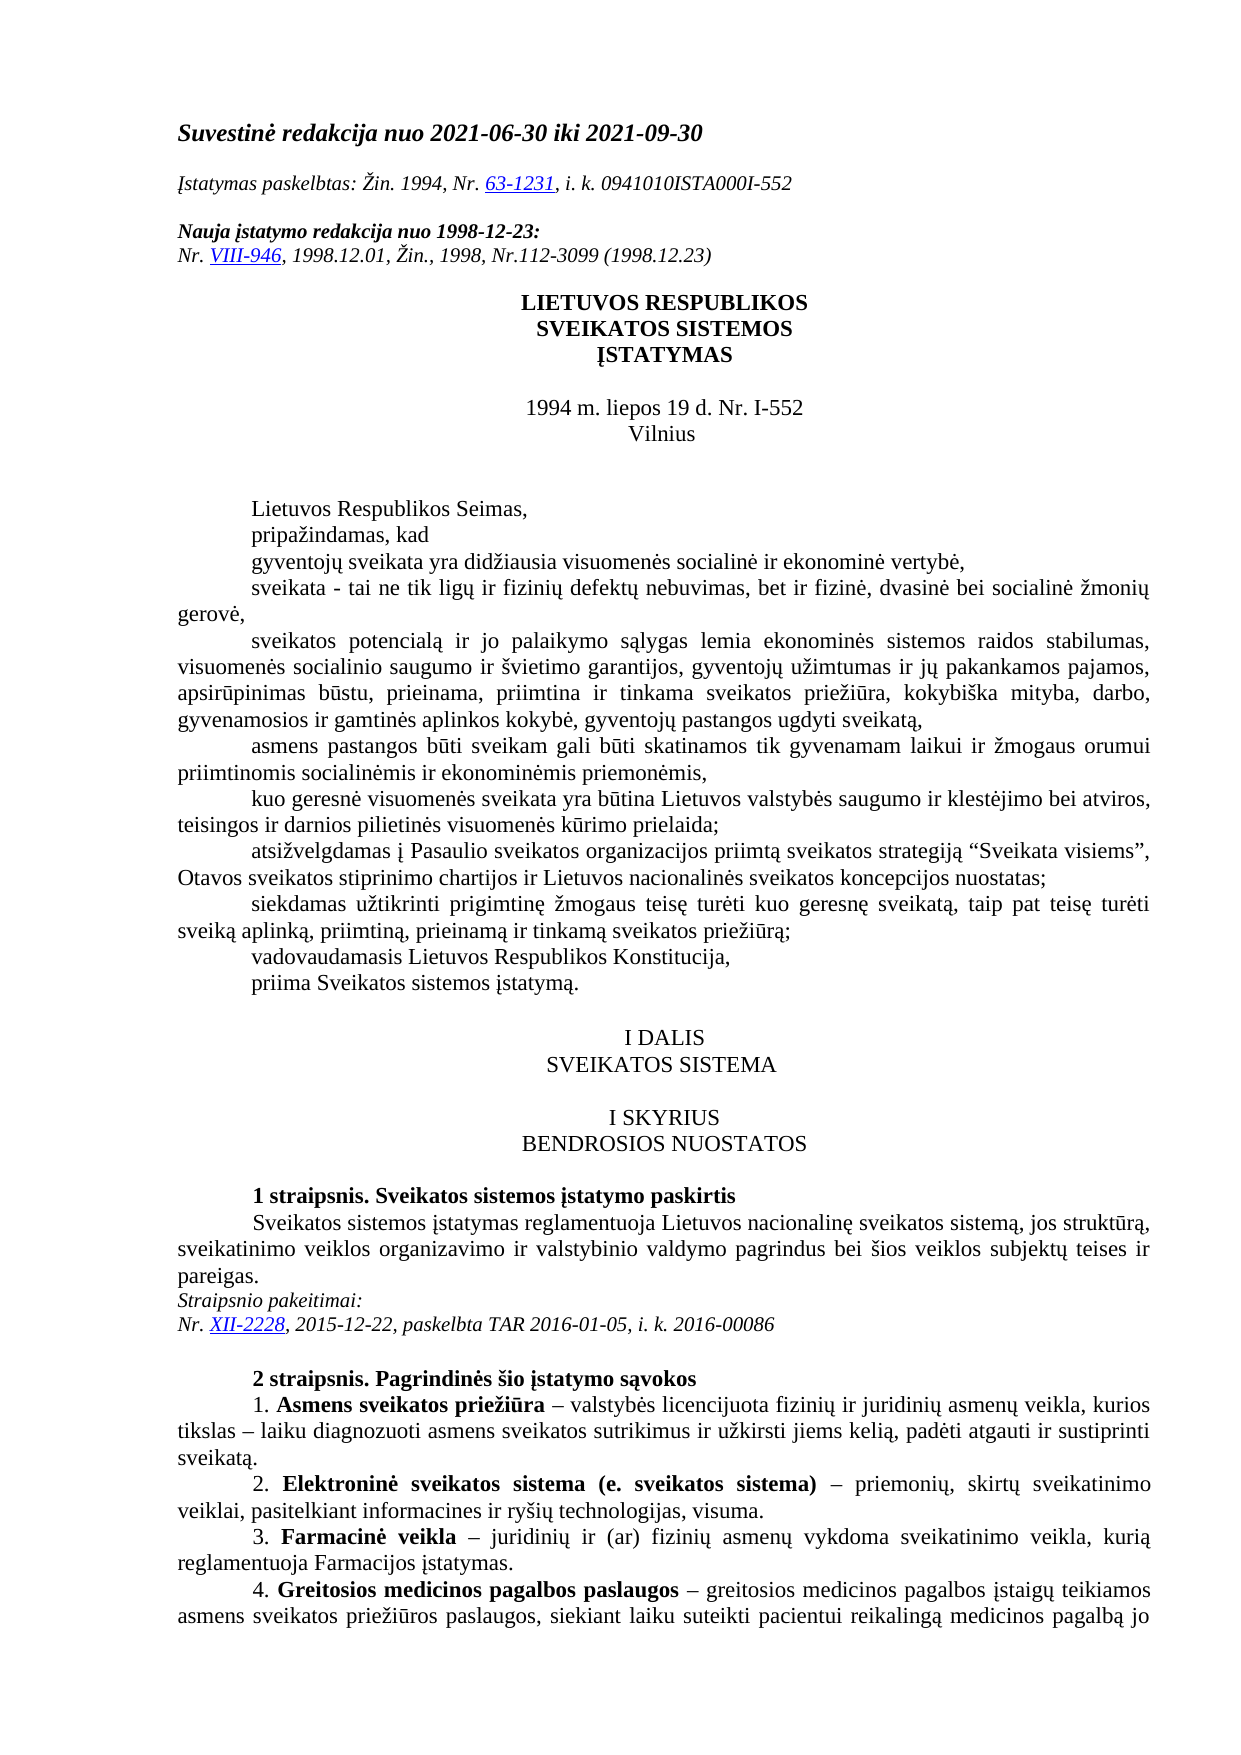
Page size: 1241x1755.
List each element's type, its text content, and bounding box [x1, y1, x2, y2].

text Suvestinė redakcija nuo 2021-06-30 iki 2021-09-30 [177, 118, 1152, 147]
text 4. Greitosios medicinos pagalbos paslaugos – greitosios medicinos pagalbos įstaigų teikiamos asmens sveikatos priežiūros paslaugos, siekiant laiku suteikti pacientui reikalingą medicinos pagalbą jo [177, 1576, 1152, 1628]
text pripažindamas, kad [177, 521, 1152, 548]
text kuo geresnė visuomenės sveikata yra būtina Lietuvos valstybės saugumo ir klestėjimo bei atviros, teisingos ir darnios pilietinės visuomenės kūrimo prielaida; [177, 785, 1152, 838]
text vadovaudamasis Lietuvos Respublikos Konstitucija, [177, 943, 1152, 969]
text atsižvelgdamas į Pasaulio sveikatos organizacijos priimtą sveikatos strategiją “Sveikata visiems”, Otavos sveikatos stiprinimo chartijos ir Lietuvos nacionalinės sveikatos koncepcijos nuostatas; [177, 838, 1152, 890]
text I DALIS [177, 1024, 1152, 1051]
text SVEIKATOS SISTEMA [177, 1051, 1152, 1077]
text asmens pastangos būti sveikam gali būti skatinamos tik gyvenamam laikui ir žmogaus orumui priimtinomis socialinėmis ir ekonominėmis priemonėmis, [177, 732, 1152, 785]
text Straipsnio pakeitimai: [177, 1288, 1152, 1312]
text Įstatymas paskelbtas: Žin. 1994, Nr. 63-1231, i. k. 0941010ISTA000I-552 [177, 171, 1152, 195]
text gyventojų sveikata yra didžiausia visuomenės socialinė ir ekonominė vertybė, [177, 548, 1152, 574]
text Sveikatos sistemos įstatymas reglamentuoja Lietuvos nacionalinę sveikatos sistemą, jos struktūrą, sveikatinimo veiklos organizavimo ir valstybinio valdymo pagrindus bei šios veiklos subjektų teises ir pareigas. [177, 1209, 1152, 1288]
text I SKYRIUS [177, 1103, 1152, 1130]
text sveikata - tai ne tik ligų ir fizinių defektų nebuvimas, bet ir fizinė, dvasinė bei socialinė žmonių gerovė, [177, 574, 1152, 627]
text Lietuvos Respublikos Seimas, [177, 495, 1152, 521]
text 1994 m. liepos 19 d. Nr. I-552 [177, 394, 1152, 421]
text sveikatos potencialą ir jo palaikymo sąlygas lemia ekonominės sistemos raidos stabilumas, visuomenės socialinio saugumo ir švietimo garantijos, gyventojų užimtumas ir jų pakankamos pajamos, apsirūpinimas būstu, prieinama, priimtina ir tinkama sveikatos priežiūra, kokybiška mityba, darbo, gyvenamosios ir gamtinės aplinkos kokybė, gyventojų pastangos ugdyti sveikatą, [177, 627, 1152, 732]
text 1 straipsnis. Sveikatos sistemos įstatymo paskirtis [177, 1183, 1152, 1209]
text siekdamas užtikrinti prigimtinę žmogaus teisę turėti kuo geresnę sveikatą, taip pat teisę turėti sveiką aplinką, priimtiną, prieinamą ir tinkamą sveikatos priežiūrą; [177, 890, 1152, 943]
text Nauja įstatymo redakcija nuo 1998-12-23: [177, 219, 1152, 243]
text Nr. XII-2228, 2015-12-22, paskelbta TAR 2016-01-05, i. k. 2016-00086 [177, 1312, 1152, 1336]
text BENDROSIOS NUOSTATOS [177, 1130, 1152, 1156]
text LIETUVOS RESPUBLIKOS [177, 289, 1152, 315]
text 3. Farmacinė veikla – juridinių ir (ar) fizinių asmenų vykdoma sveikatinimo veikla, kurią reglamentuoja Farmacijos įstatymas. [177, 1523, 1152, 1576]
text SVEIKATOS SISTEMOS [177, 315, 1152, 341]
text 1. Asmens sveikatos priežiūra – valstybės licencijuota fizinių ir juridinių asmenų veikla, kurios tikslas – laiku diagnozuoti asmens sveikatos sutrikimus ir užkirsti jiems kelią, padėti atgauti ir sustiprinti sveikatą. [177, 1391, 1152, 1470]
text 2. Elektroninė sveikatos sistema (e. sveikatos sistema) – priemonių, skirtų sveikatinimo veiklai, pasitelkiant informacines ir ryšių technologijas, visuma. [177, 1470, 1152, 1523]
text Nr. VIII-946, 1998.12.01, Žin., 1998, Nr.112-3099 (1998.12.23) [177, 243, 1152, 267]
text 2 straipsnis. Pagrindinės šio įstatymo sąvokos [177, 1365, 1152, 1391]
text priima Sveikatos sistemos įstatymą. [177, 969, 1152, 996]
text ĮSTATYMAS [177, 341, 1152, 368]
text Vilnius [177, 421, 1152, 447]
